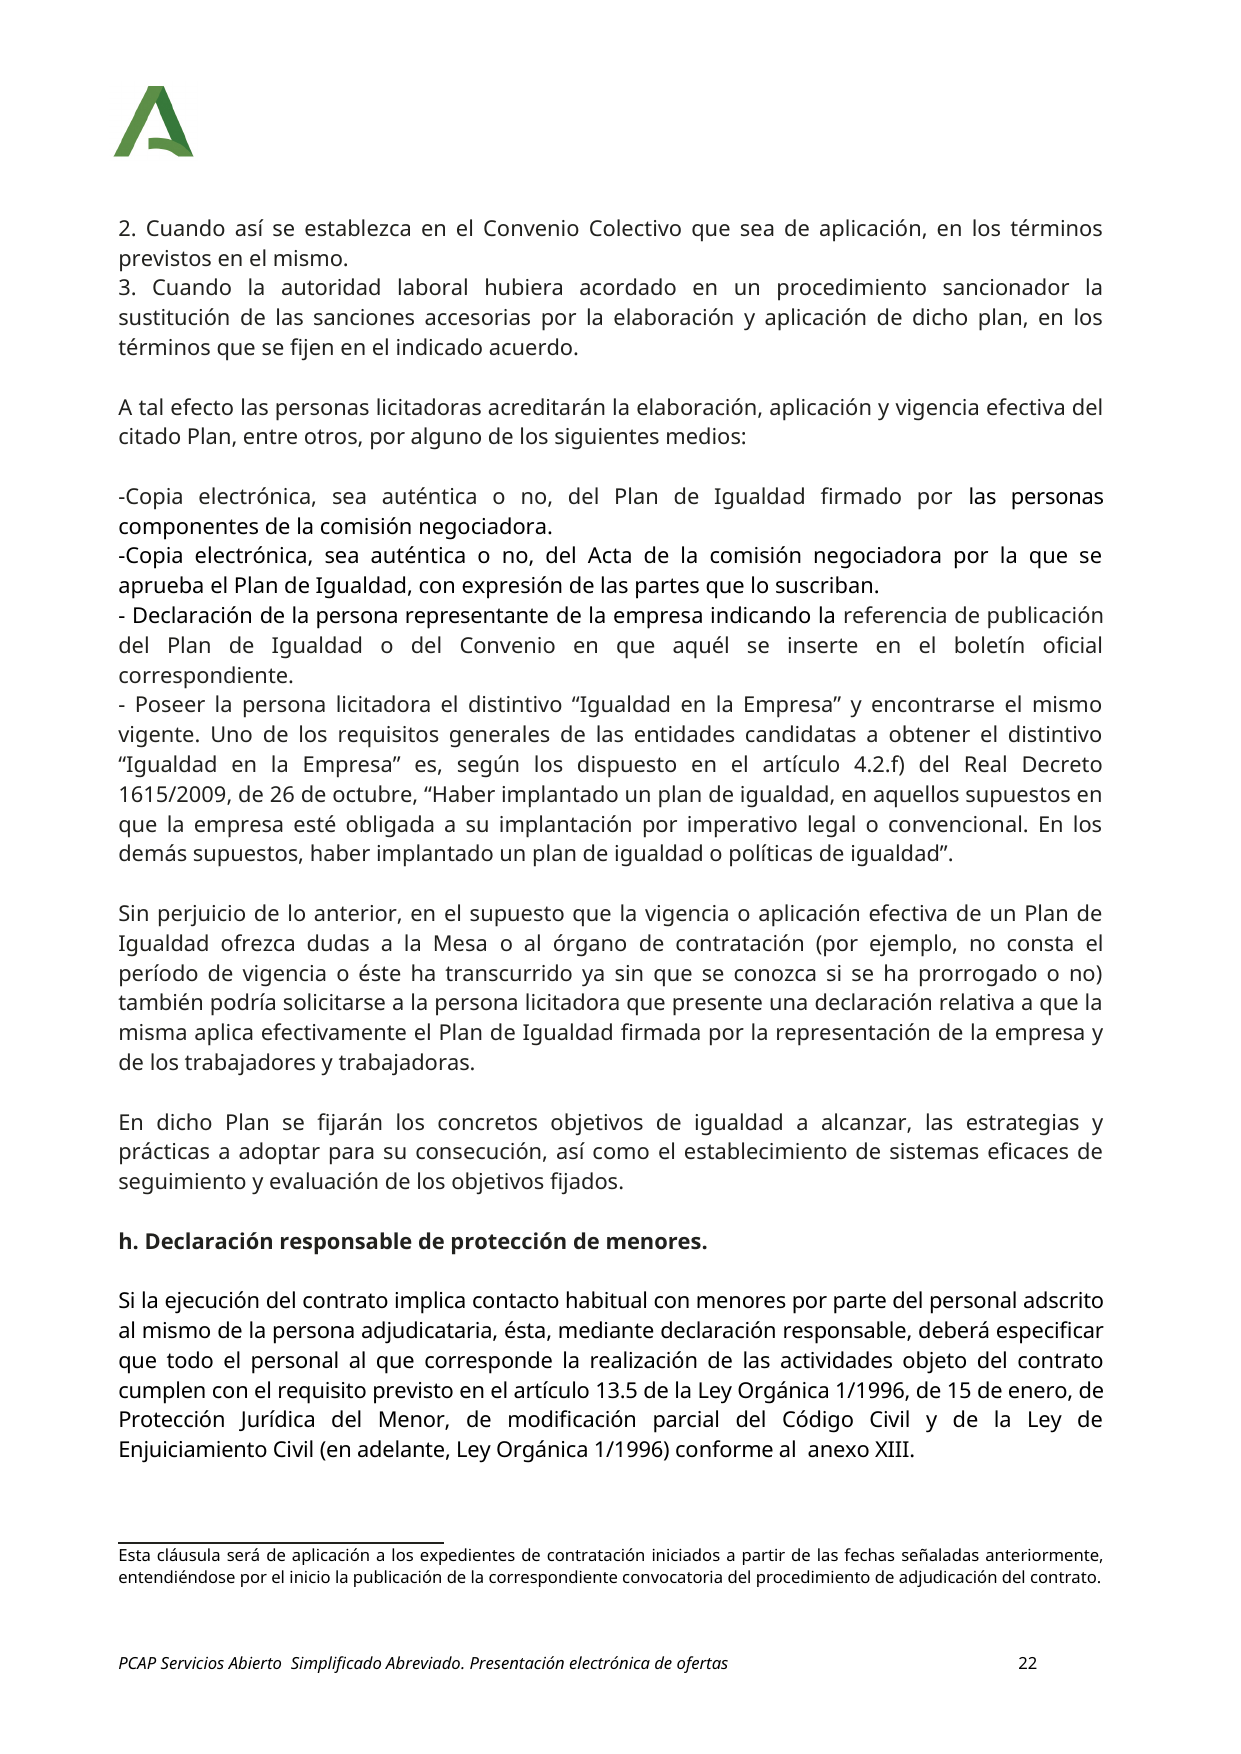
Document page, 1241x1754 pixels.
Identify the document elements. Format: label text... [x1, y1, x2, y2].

list - Poseer la persona licitadora el distintivo “Igualdad en la Empresa” y encontrarse el mismo vigente. Uno de los requisitos generales de las entidades candidatas a obtener el distintivo “Igualdad en la Empresa” es, según los dispuesto en el artículo 4.2.f) del Real Decreto 1615/2009, de 26 de octubre, “Haber implantado un plan de igualdad, en aquellos supuestos en que la empresa esté obligada a su implantación por imperativo legal o convencional. En los demás supuestos, haber implantado un plan de igualdad o políticas de igualdad”. [83, 689, 1104, 868]
list Esta cláusula será de aplicación a los expedientes de contratación iniciados a partir de las fechas señaladas anteriormente, entendiéndose por el inicio la publicación de la correspondiente convocatoria del procedimiento de adjudicación del contrato. [118, 1543, 1104, 1588]
text En dicho Plan se fijarán los concretos objetivos de igualdad a alcanzar, las estrategias y prácticas a adoptar para su consecución, así como el establecimiento de sistemas eficaces de seguimiento y evaluación de los objetivos fijados. [118, 1106, 1104, 1196]
list h. Declaración responsable de protección de menores. [83, 1226, 1104, 1255]
text Sin perjuicio de lo anterior, en el supuesto que la vigencia o aplicación efectiva de un Plan de Igualdad ofrezca dudas a la Mesa o al órgano de contratación (por ejemplo, no consta el período de vigencia o éste ha transcurrido ya sin que se conozca si se ha prorrogado o no) también podría solicitarse a la persona licitadora que presente una declaración relativa a que la misma aplica efectivamente el Plan de Igualdad firmada por la representación de la empresa y de los trabajadores y trabajadoras. [118, 898, 1104, 1077]
list 3. Cuando la autoridad laboral hubiera acordado en un procedimiento sancionador la sustitución de las sanciones accesorias por la elaboración y aplicación de dicho plan, en los términos que se fijen en el indicado acuerdo. [118, 272, 1104, 362]
picture [109, 81, 198, 161]
list 2. Cuando así se establezca en el Convenio Colectivo que sea de aplicación, en los términos previstos en el mismo. [83, 213, 1104, 272]
list -Copia electrónica, sea auténtica o no, del Plan de Igualdad firmado por las personas componentes de la comisión negociadora. [83, 481, 1104, 540]
list - Declaración de la persona representante de la empresa indicando la referencia de publicación del Plan de Igualdad o del Convenio en que aquél se inserte en el boletín oficial correspondiente. [83, 600, 1104, 689]
text Si la ejecución del contrato implica contacto habitual con menores por parte del personal adscrito al mismo de la persona adjudicataria, ésta, mediante declaración responsable, deberá especificar que todo el personal al que corresponde la realización de las actividades objeto del contrato cumplen con el requisito previsto en el artículo 13.5 de la Ley Orgánica 1/1996, de 15 de enero, de Protección Jurídica del Menor, de modificación parcial del Código Civil y de la Ley de Enjuiciamiento Civil (en adelante, Ley Orgánica 1/1996) conforme al anexo XIII. [118, 1285, 1104, 1464]
list -Copia electrónica, sea auténtica o no, del Acta de la comisión negociadora por la que se aprueba el Plan de Igualdad, con expresión de las partes que lo suscriban. [83, 540, 1104, 600]
text A tal efecto las personas licitadoras acreditarán la elaboración, aplicación y vigencia efectiva del citado Plan, entre otros, por alguno de los siguientes medios: [118, 391, 1104, 451]
